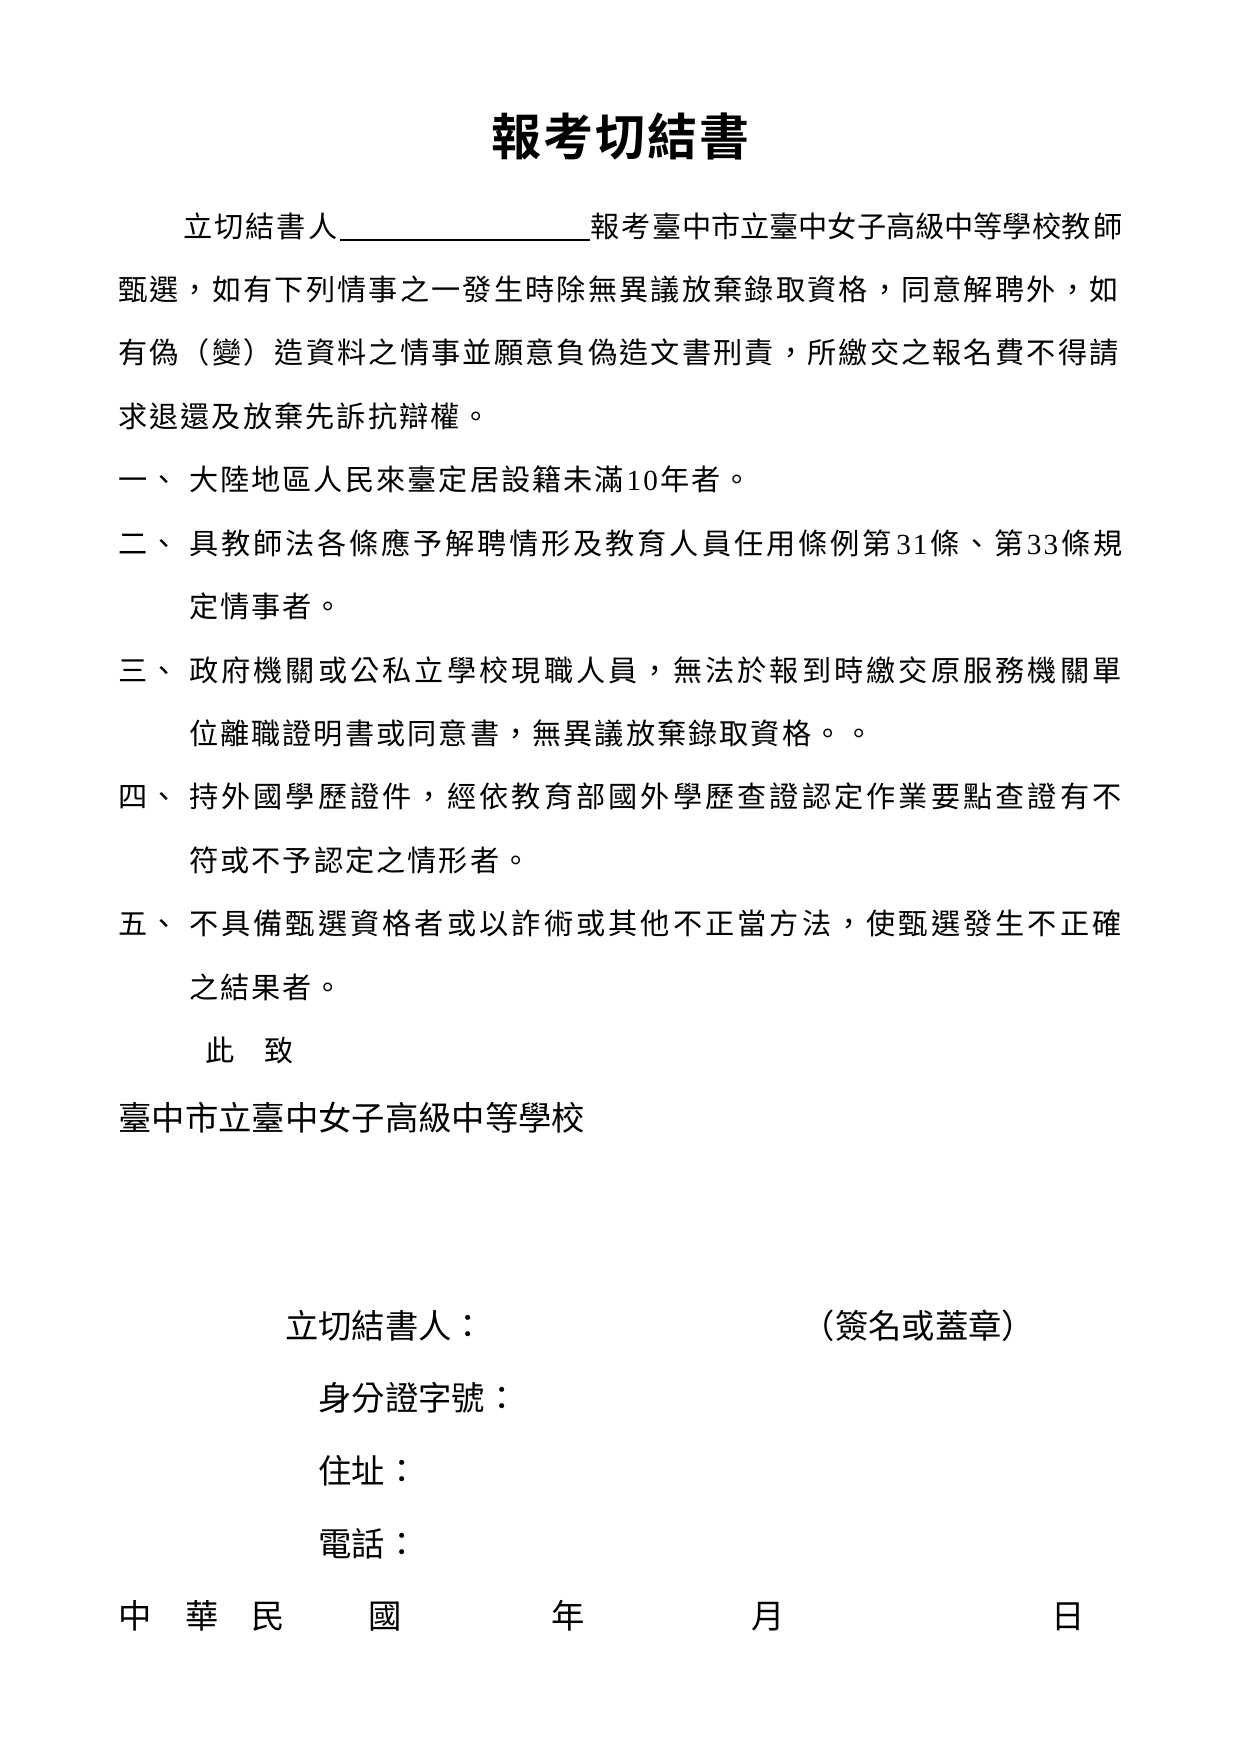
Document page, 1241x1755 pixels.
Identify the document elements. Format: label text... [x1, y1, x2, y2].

text 三、 政府機關或公私立學校現職人員，無法於報到時繳交原服務機關單位離職證明書或同意書，無異議放棄錄取資格。。 [118, 647, 1122, 753]
text 身分證字號： [118, 1372, 1122, 1421]
text 二、 具教師法各條應予解聘情形及教育人員任用條例第31條、第33條規定情事者。 [118, 520, 1122, 626]
text 立切結書人 報考臺中市立臺中女子高級中等學校教師甄選，如有下列情事之一發生時除無異議放棄錄取資格，同意解聘外，如有偽（變）造資料之情事並願意負偽造文書刑責，所繳交之報名費不得請求退還及放棄先訴抗辯權。 [118, 203, 1122, 436]
text 住址： [118, 1445, 1122, 1493]
text 此 致 [118, 1028, 1122, 1070]
text 電話： [118, 1517, 1122, 1566]
text 一、 大陸地區人民來臺定居設籍未滿10年者。 [118, 457, 1122, 499]
text 四、 持外國學歷證件，經依教育部國外學歷查證認定作業要點查證有不符或不予認定之情形者。 [118, 774, 1122, 880]
text 臺中市立臺中女子高級中等學校 [118, 1091, 1122, 1139]
text 立切結書人： （簽名或蓋章） [118, 1300, 1122, 1348]
text 報考切結書 [118, 113, 1122, 166]
text 五、 不具備甄選資格者或以詐術或其他不正當方法，使甄選發生不正確之結果者。 [118, 901, 1122, 1007]
text 中 華 民 國 年 月 日 [118, 1590, 1122, 1638]
